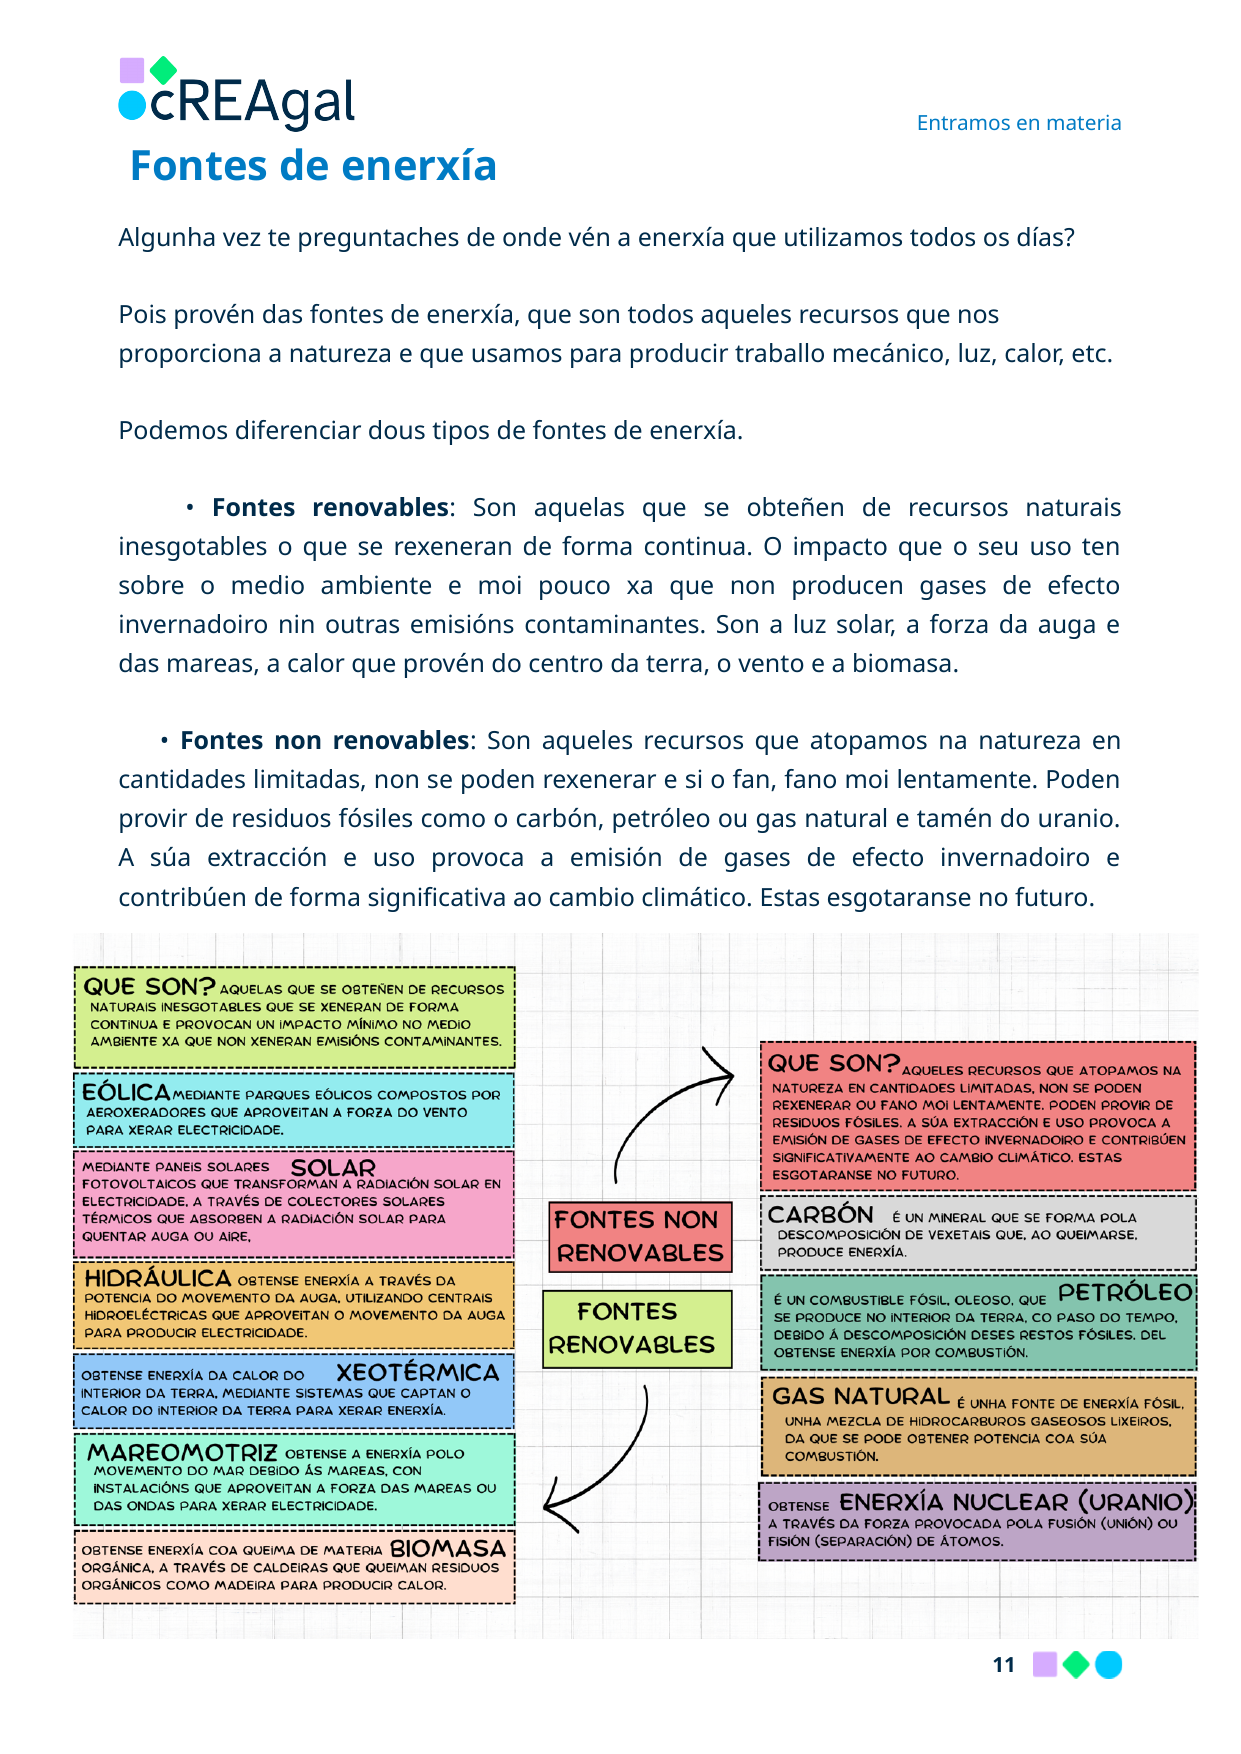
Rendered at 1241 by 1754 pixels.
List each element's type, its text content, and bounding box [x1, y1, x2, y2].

text • Fontes non renovables: Son aqueles recursos que atopamos na natureza en cantidades limitadas, non se poden rexenerar e si o fan, fano moi lentamente. Poden provir de residuos fósiles como o carbón, petróleo ou gas natural e tamén do uranio. A súa extracción e uso provoca a emisión de gases de efecto invernadoiro e contribúen de forma significativa ao cambio climático. Estas esgotaranse no futuro. [118, 722, 1122, 913]
text Pois provén das fontes de enerxía, que son todos aqueles recursos que nos proporciona a natureza e que usamos para producir traballo mecánico, luz, calor, etc. [118, 297, 1122, 370]
picture [1112, 1667, 1123, 1679]
picture [1033, 1651, 1106, 1679]
picture [118, 56, 355, 132]
picture [1116, 1651, 1123, 1661]
text • Fontes renovables: Son aquelas que se obteñen de recursos naturais inesgotables o que se rexeneran de forma continua. O impacto que o seu uso ten sobre o medio ambiente e moi pouco xa que non producen gases de efecto invernadoiro nin outras emisións contaminantes. Son a luz solar, a forza da auga e das mareas, a calor que provén do centro da terra, o vento e a biomasa. [118, 489, 1122, 680]
subtitle Fontes de enerxía [118, 136, 1122, 193]
text Algunha vez te preguntaches de onde vén a enerxía que utilizamos todos os días? [118, 220, 1122, 254]
text Podemos diferenciar dous tipos de fontes de enerxía. [118, 412, 1122, 447]
picture [72, 933, 1199, 1639]
